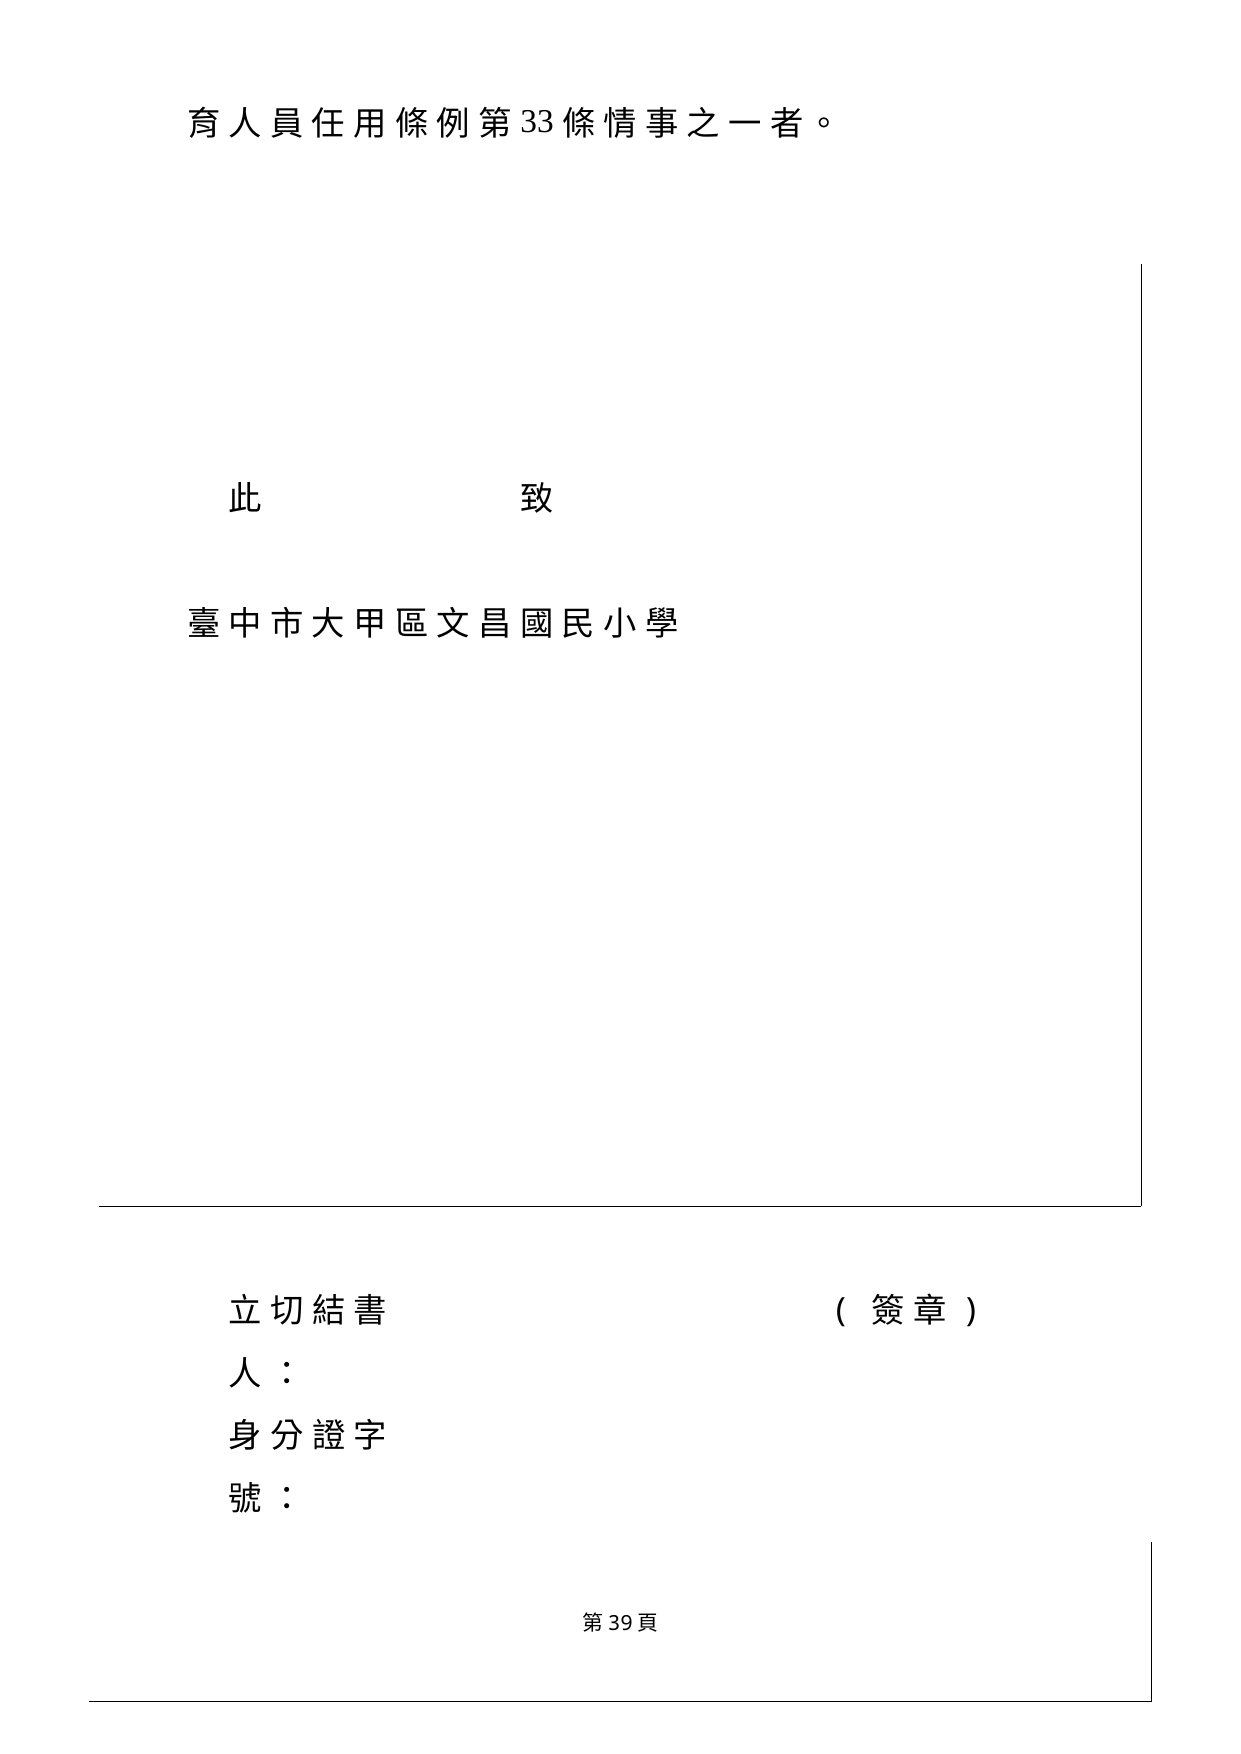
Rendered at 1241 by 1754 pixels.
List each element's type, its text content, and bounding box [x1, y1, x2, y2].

table_header (簽章) [458, 1266, 1063, 1391]
list 經發現有高級中等以下學校兼任代課及代理教師聘任辦法第6條、第7條、第9條、第11條及第12條或教育人員任用條例第33條情事之一者。 [99, 79, 1141, 204]
text 臺中市大甲區文昌國民小學 [99, 514, 1141, 641]
table_header 立切結書人： [178, 1266, 457, 1391]
table_cell [458, 1391, 1063, 1516]
table_cell 身分證字號： [178, 1391, 457, 1516]
text 此 致 [99, 389, 1141, 514]
